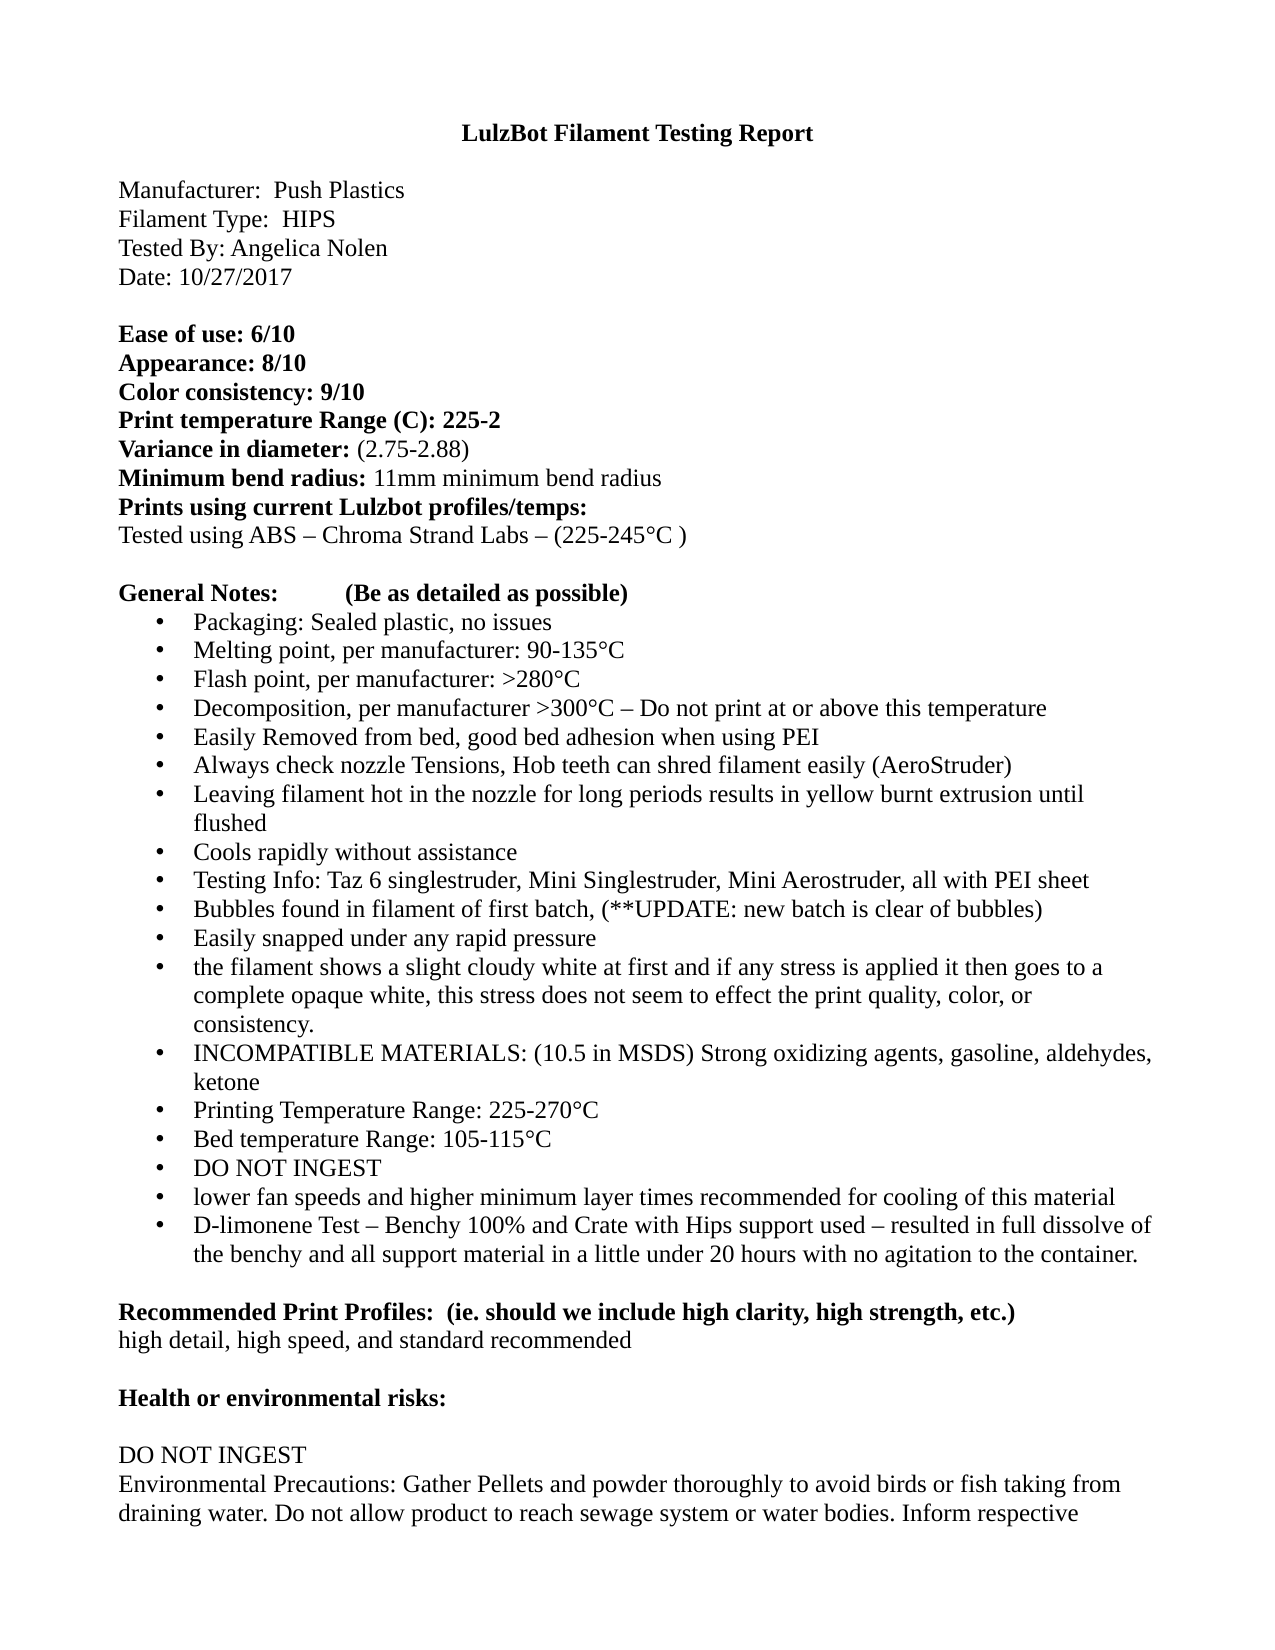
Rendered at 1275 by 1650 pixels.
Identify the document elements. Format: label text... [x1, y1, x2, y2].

text Prints using current Lulzbot profiles/temps: [118, 492, 1157, 521]
list Easily snapped under any rapid pressure [156, 923, 1157, 952]
list Flash point, per manufacturer: >280°C [156, 664, 1157, 693]
text Print temperature Range (C): 225-2 [118, 406, 1157, 434]
list Testing Info: Taz 6 singlestruder, Mini Singlestruder, Mini Aerostruder, all with PEI sheet [156, 866, 1157, 894]
text Tested using ABS – Chroma Strand Labs – (225-245°C ) [118, 521, 1157, 549]
text DO NOT INGEST [118, 1441, 1157, 1469]
list Printing Temperature Range: 225-270°C [156, 1096, 1157, 1124]
text Ease of use: 6/10 [118, 319, 1157, 348]
list lower fan speeds and higher minimum layer times recommended for cooling of this material [156, 1182, 1157, 1211]
list Always check nozzle Tensions, Hob teeth can shred filament easily (AeroStruder) [156, 751, 1157, 779]
list DO NOT INGEST [156, 1153, 1157, 1182]
list Easily Removed from bed, good bed adhesion when using PEI [156, 722, 1157, 751]
text Date: 10/27/2017 [118, 262, 1157, 291]
list the filament shows a slight cloudy white at first and if any stress is applied it then goes to a complete opaque white, this stress does not seem to effect the print quality, color, or consistency. [156, 952, 1157, 1038]
list Bubbles found in filament of first batch, (**UPDATE: new batch is clear of bubbles) [156, 894, 1157, 923]
list Melting point, per manufacturer: 90-135°C [156, 636, 1157, 664]
text Health or environmental risks: [118, 1383, 1157, 1412]
text Filament Type: HIPS [118, 204, 1157, 233]
list Packaging: Sealed plastic, no issues [156, 607, 1157, 636]
list D-limonene Test – Benchy 100% and Crate with Hips support used – resulted in full dissolve of the benchy and all support material in a little under 20 hours with no agitation to the container. [156, 1211, 1157, 1268]
list Bed temperature Range: 105-115°C [156, 1124, 1157, 1153]
text Manufacturer: Push Plastics [118, 176, 1157, 204]
text Recommended Print Profiles: (ie. should we include high clarity, high strength, etc.) [118, 1297, 1157, 1326]
list Decomposition, per manufacturer >300°C – Do not print at or above this temperature [156, 693, 1157, 722]
text General Notes: (Be as detailed as possible) [118, 578, 1157, 607]
list Cools rapidly without assistance [156, 837, 1157, 866]
text Tested By: Angelica Nolen [118, 233, 1157, 262]
text Appearance: 8/10 [118, 348, 1157, 377]
text Variance in diameter: (2.75-2.88) [118, 434, 1157, 463]
text Minimum bend radius: 11mm minimum bend radius [118, 463, 1157, 492]
text Environmental Precautions: Gather Pellets and powder thoroughly to avoid birds or fish taking from draining water. Do not allow product to reach sewage system or water bodies. Inform respective [118, 1469, 1157, 1527]
text Color consistency: 9/10 [118, 377, 1157, 406]
list Leaving filament hot in the nozzle for long periods results in yellow burnt extrusion until flushed [156, 779, 1157, 837]
text high detail, high speed, and standard recommended [118, 1326, 1157, 1354]
list INCOMPATIBLE MATERIALS: (10.5 in MSDS) Strong oxidizing agents, gasoline, aldehydes, ketone [156, 1038, 1157, 1096]
text LulzBot Filament Testing Report [118, 118, 1157, 147]
